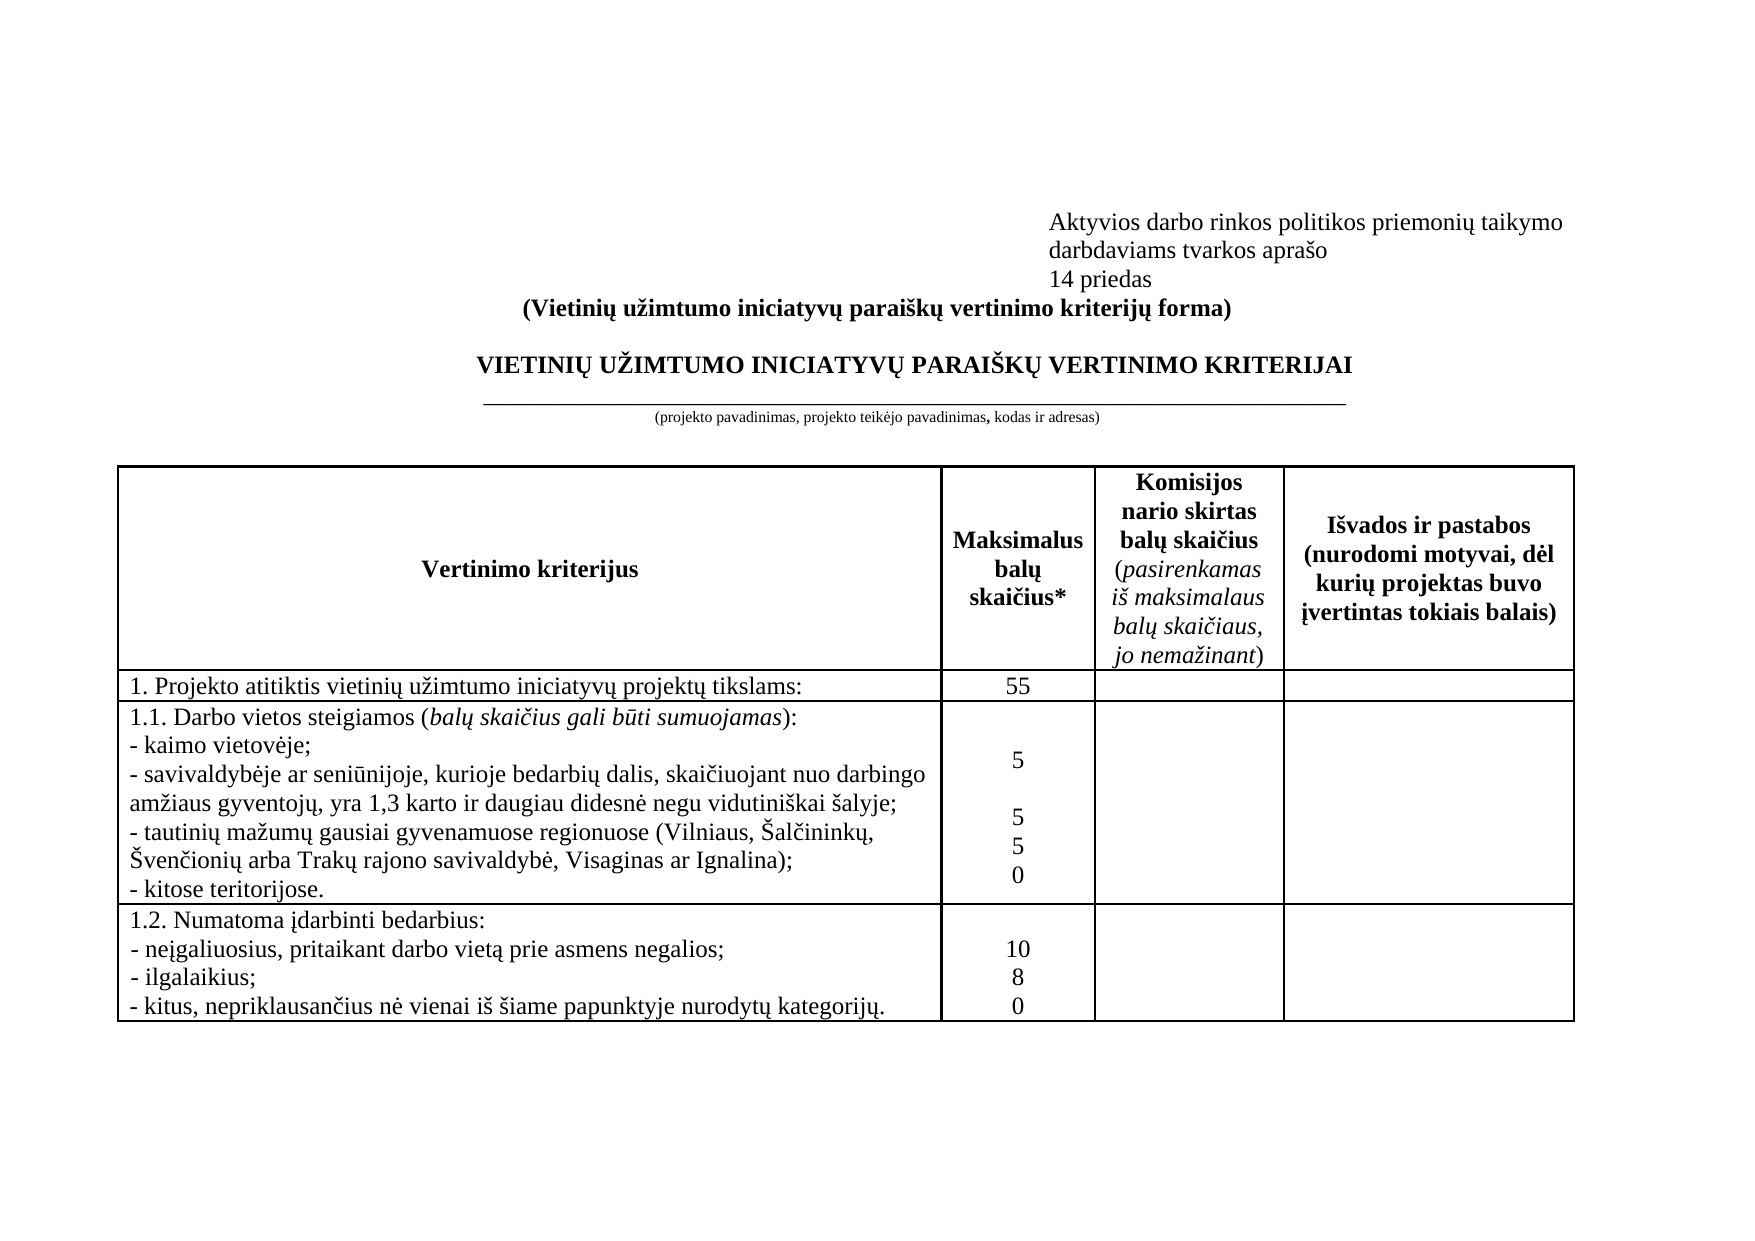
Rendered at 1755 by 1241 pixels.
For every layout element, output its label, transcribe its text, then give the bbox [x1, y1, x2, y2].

table_header Komisijos nario skirtas balų skaičius (pasirenkamas iš maksimalaus balų skaičiaus, jo nemažinant) [1096, 468, 1283, 669]
text VIETINIŲ UŽIMTUMO INICIATYVŲ PARAIŠKŲ VERTINIMO KRITERIJAI [118, 350, 1636, 379]
table_cell [1285, 702, 1573, 903]
table_cell 1.1. Darbo vietos steigiamos (balų skaičius gali būti sumuojamas): - kaimo vietovėje; - savivaldybėje ar seniūnijoje, kurioje bedarbių dalis, skaičiuojant nuo darbingo amžiaus gyventojų, yra 1,3 karto ir daugiau didesnė negu vidutiniškai šalyje; - tautinių mažumų gausiai gyvenamuose regionuose (Vilniaus, Šalčininkų, Švenčionių arba Trakų rajono savivaldybė, Visaginas ar Ignalina); - kitose teritorijose. [119, 702, 940, 903]
text 14 priedas [1048, 264, 1636, 293]
table_header Maksimalus balų skaičius* [943, 468, 1094, 669]
table_cell 1. Projekto atitiktis vietinių užimtumo iniciatyvų projektų tikslams: [119, 671, 940, 699]
table_header Vertinimo kriterijus [119, 468, 940, 669]
table_cell 1.2. Numatoma įdarbinti bedarbius: - neįgaliuosius, pritaikant darbo vietą prie asmens negalios; - ilgalaikius; - kitus, nepriklausančius nė vienai iš šiame papunktyje nurodytų kategorijų. [119, 905, 940, 1020]
table_cell 55 [943, 671, 1094, 699]
table_cell 10 8 0 [943, 905, 1094, 1020]
text Aktyvios darbo rinkos politikos priemonių taikymo [1048, 207, 1636, 235]
text (Vietinių užimtumo iniciatyvų paraiškų vertinimo kriterijų forma) [118, 293, 1636, 322]
table_cell 5 5 5 0 [943, 702, 1094, 903]
table_header Išvados ir pastabos (nurodomi motyvai, dėl kurių projektas buvo įvertintas tokiais balais) [1285, 468, 1573, 669]
text darbdaviams tvarkos aprašo [1048, 235, 1636, 264]
table_cell [1285, 671, 1573, 699]
text _____________________________________________________________________ [118, 379, 1636, 408]
text (projekto pavadinimas, projekto teikėjo pavadinimas, kodas ir adresas) [118, 408, 1636, 437]
table_cell [1096, 671, 1283, 699]
table_cell [1096, 905, 1283, 1020]
table_cell [1096, 702, 1283, 903]
table_cell [1285, 905, 1573, 1020]
